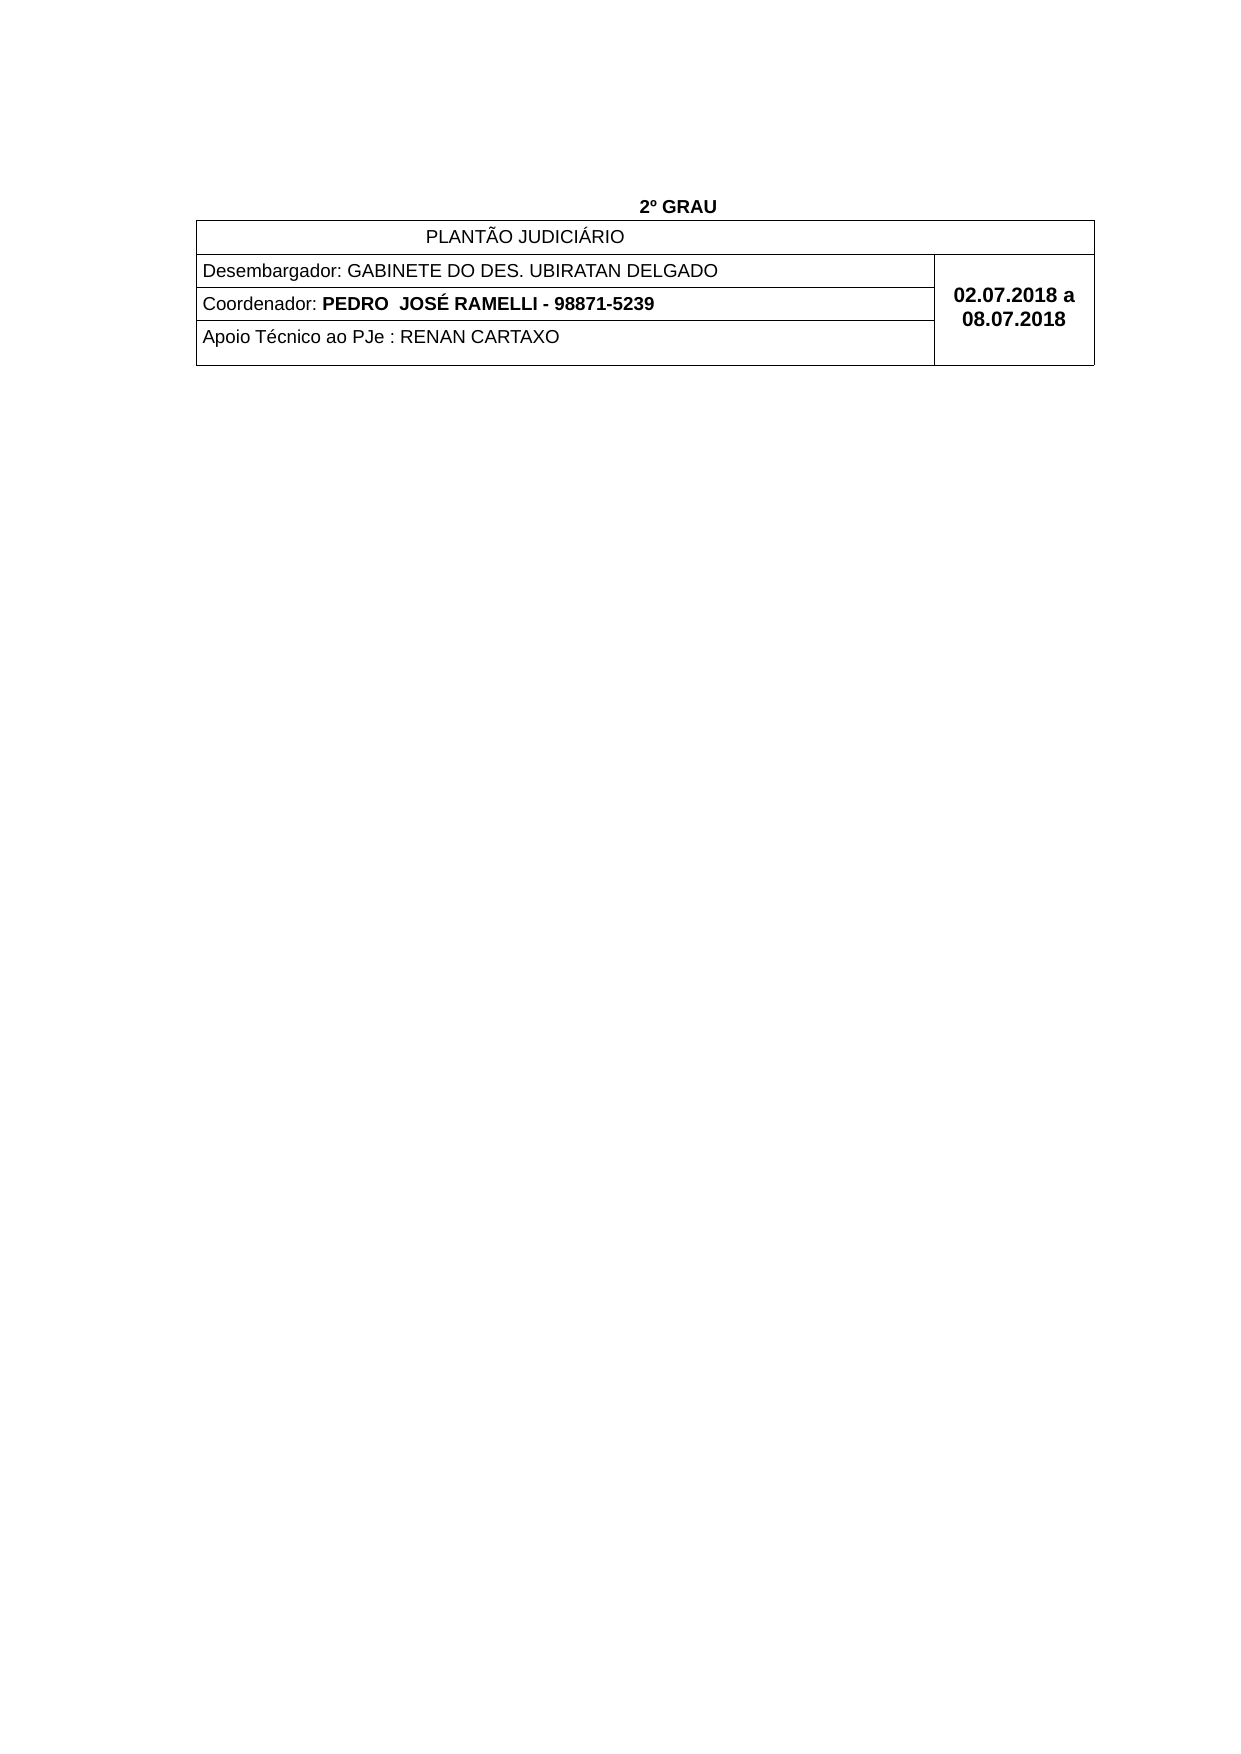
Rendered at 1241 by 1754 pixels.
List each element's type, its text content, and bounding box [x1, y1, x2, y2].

table_cell Apoio Técnico ao PJe : RENAN CARTAXO [197, 321, 934, 365]
text 2º GRAU [160, 194, 1122, 220]
table_cell Coordenador: PEDRO JOSÉ RAMELLI - 98871-5239 [197, 288, 934, 320]
table_header PLANTÃO JUDICIÁRIO [197, 221, 1094, 253]
table_cell 02.07.2018 a 08.07.2018 [935, 255, 1094, 365]
table_cell Desembargador: GABINETE DO DES. UBIRATAN DELGADO [197, 255, 934, 287]
